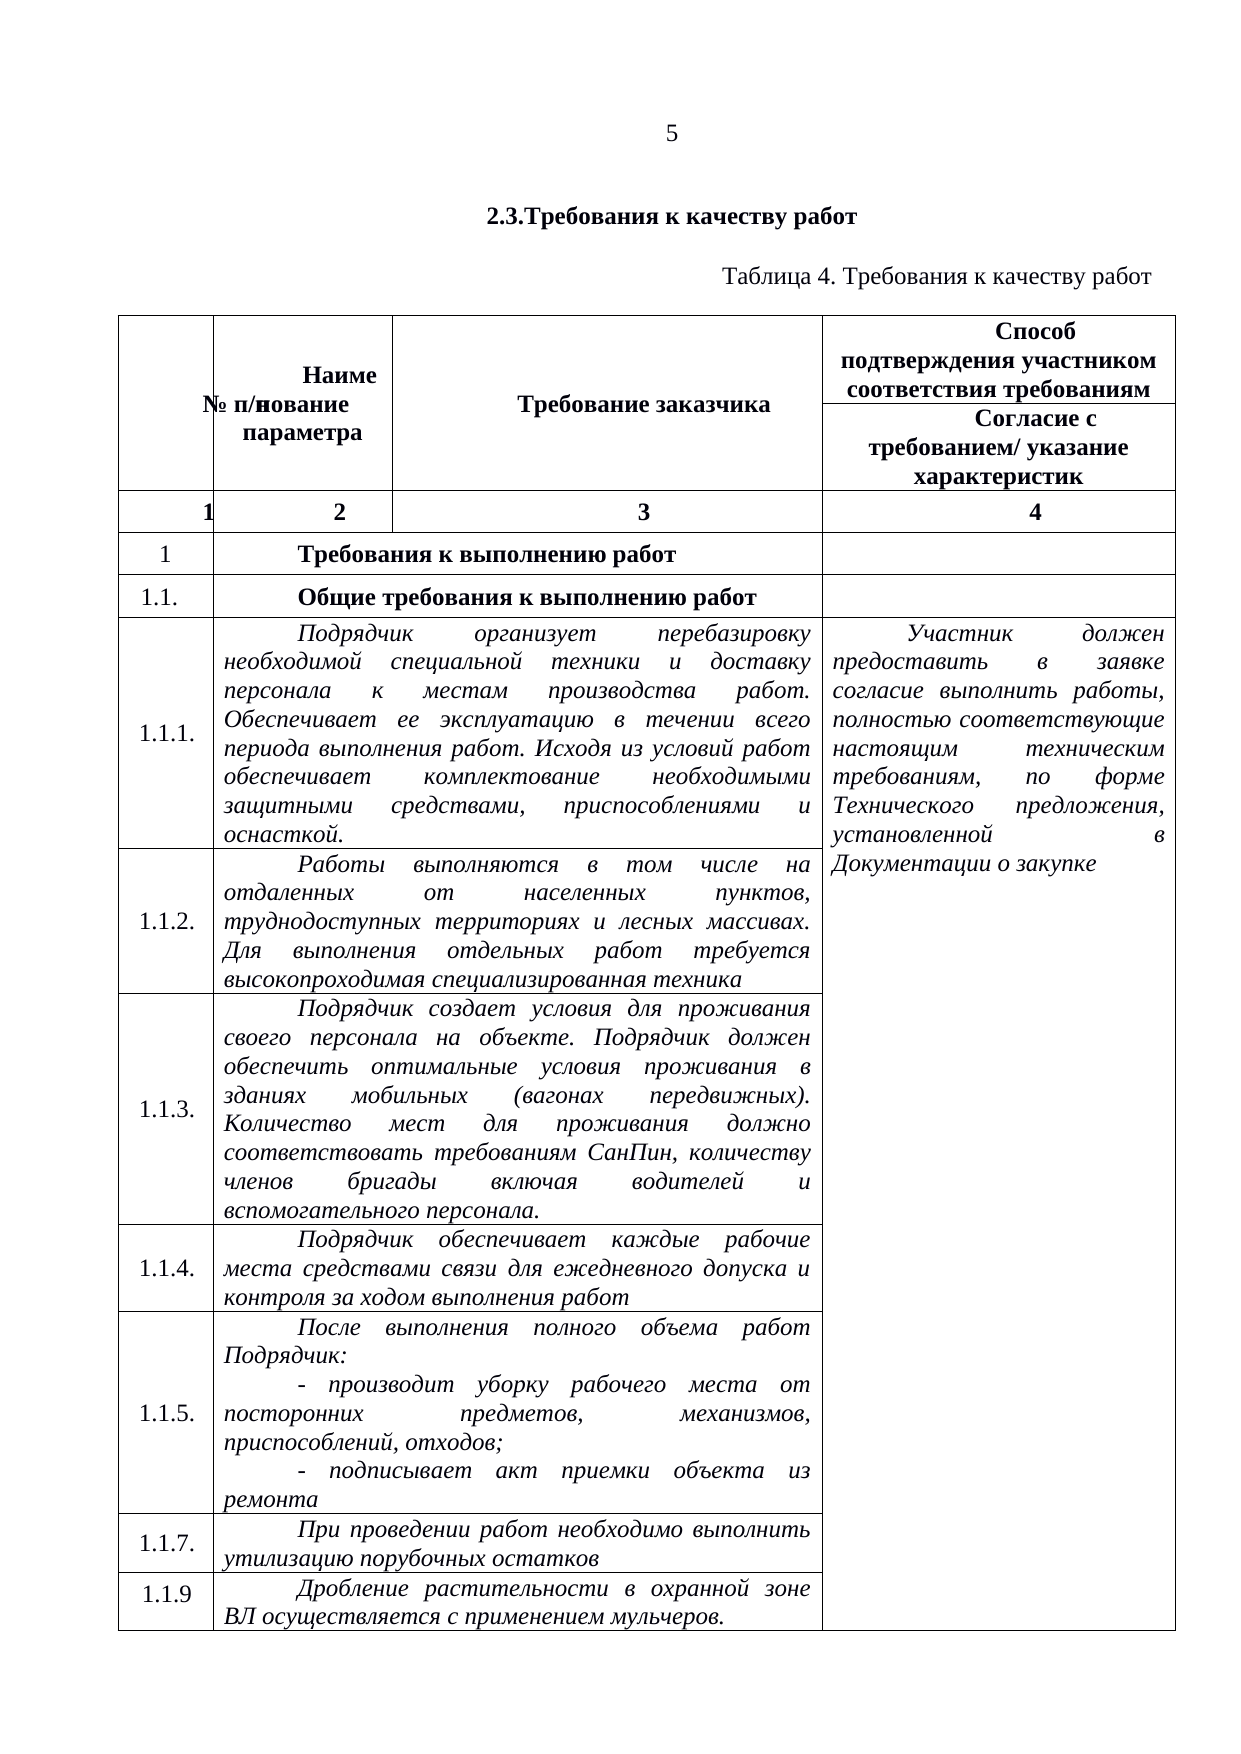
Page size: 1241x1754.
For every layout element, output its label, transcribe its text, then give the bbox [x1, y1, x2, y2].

table_cell 3 [393, 491, 822, 532]
table_header Требование заказчика [393, 316, 822, 490]
table_cell Работы выполняются в том числе на отдаленных от населенных пунктов, труднодоступных территориях и лесных массивах. Для выполнения отдельных работ требуется высокопроходимая специализированная техника [214, 849, 822, 992]
table_cell 1 [119, 533, 213, 574]
table_cell После выполнения полного объема работ Подрядчик: - производит уборку рабочего места от посторонних предметов, механизмов, приспособлений, отходов; - подписывает акт приемки объекта из ремонта [214, 1312, 822, 1513]
table_cell [823, 533, 1175, 574]
table_header Наименование параметра [214, 316, 392, 490]
table_cell 1 [119, 491, 213, 532]
table_cell Требования к выполнению работ [214, 533, 822, 574]
subtitle 2.3.Требования к качеству работ [118, 201, 1152, 230]
table_cell При проведении работ необходимо выполнить утилизацию порубочных остатков [214, 1514, 822, 1572]
table_cell Подрядчик создает условия для проживания своего персонала на объекте. Подрядчик должен обеспечить оптимальные условия проживания в зданиях мобильных (вагонах передвижных). Количество мест для проживания должно соответствовать требованиям СанПин, количеству членов бригады включая водителей и вспомогательного персонала. [214, 994, 822, 1223]
table_cell Согласие с требованием/ указание характеристик [823, 404, 1175, 490]
table_cell 1.1.4. [119, 1225, 213, 1311]
table_cell 1.1.1. [119, 618, 213, 848]
table_cell Подрядчик организует перебазировку необходимой специальной техники и доставку персонала к местам производства работ. Обеспечивает ее эксплуатацию в течении всего периода выполнения работ. Исходя из условий работ обеспечивает комплектование необходимыми защитными средствами, приспособлениями и оснасткой. [214, 618, 822, 848]
table_header № п/п [119, 316, 213, 490]
table_cell Подрядчик обеспечивает каждые рабочие места средствами связи для ежедневного допуска и контроля за ходом выполнения работ [214, 1225, 822, 1311]
table_cell 1.1.3. [119, 994, 213, 1223]
table_cell 2 [214, 491, 392, 532]
table_cell Общие требования к выполнению работ [214, 575, 822, 617]
table_cell Дробление растительности в охранной зоне ВЛ осуществляется с применением мульчеров. [214, 1573, 822, 1630]
table_cell 1.1.9 [119, 1573, 213, 1630]
table_cell 1.1.5. [119, 1312, 213, 1513]
table_cell 1.1.7. [119, 1514, 213, 1572]
table_cell Участник должен предоставить в заявке согласие выполнить работы, полностью соответствующие настоящим техническим требованиям, по форме Технического предложения, установленной в Документации о закупке [823, 618, 1175, 1630]
table_cell 1.1.2. [119, 849, 213, 992]
table_cell [823, 575, 1175, 617]
subtitle Таблица 4. Требования к качеству работ [118, 261, 1152, 290]
table_cell 1.1. [119, 575, 213, 617]
table_cell 4 [823, 491, 1175, 532]
table_header Способ подтверждения участником соответствия требованиям [823, 316, 1175, 402]
